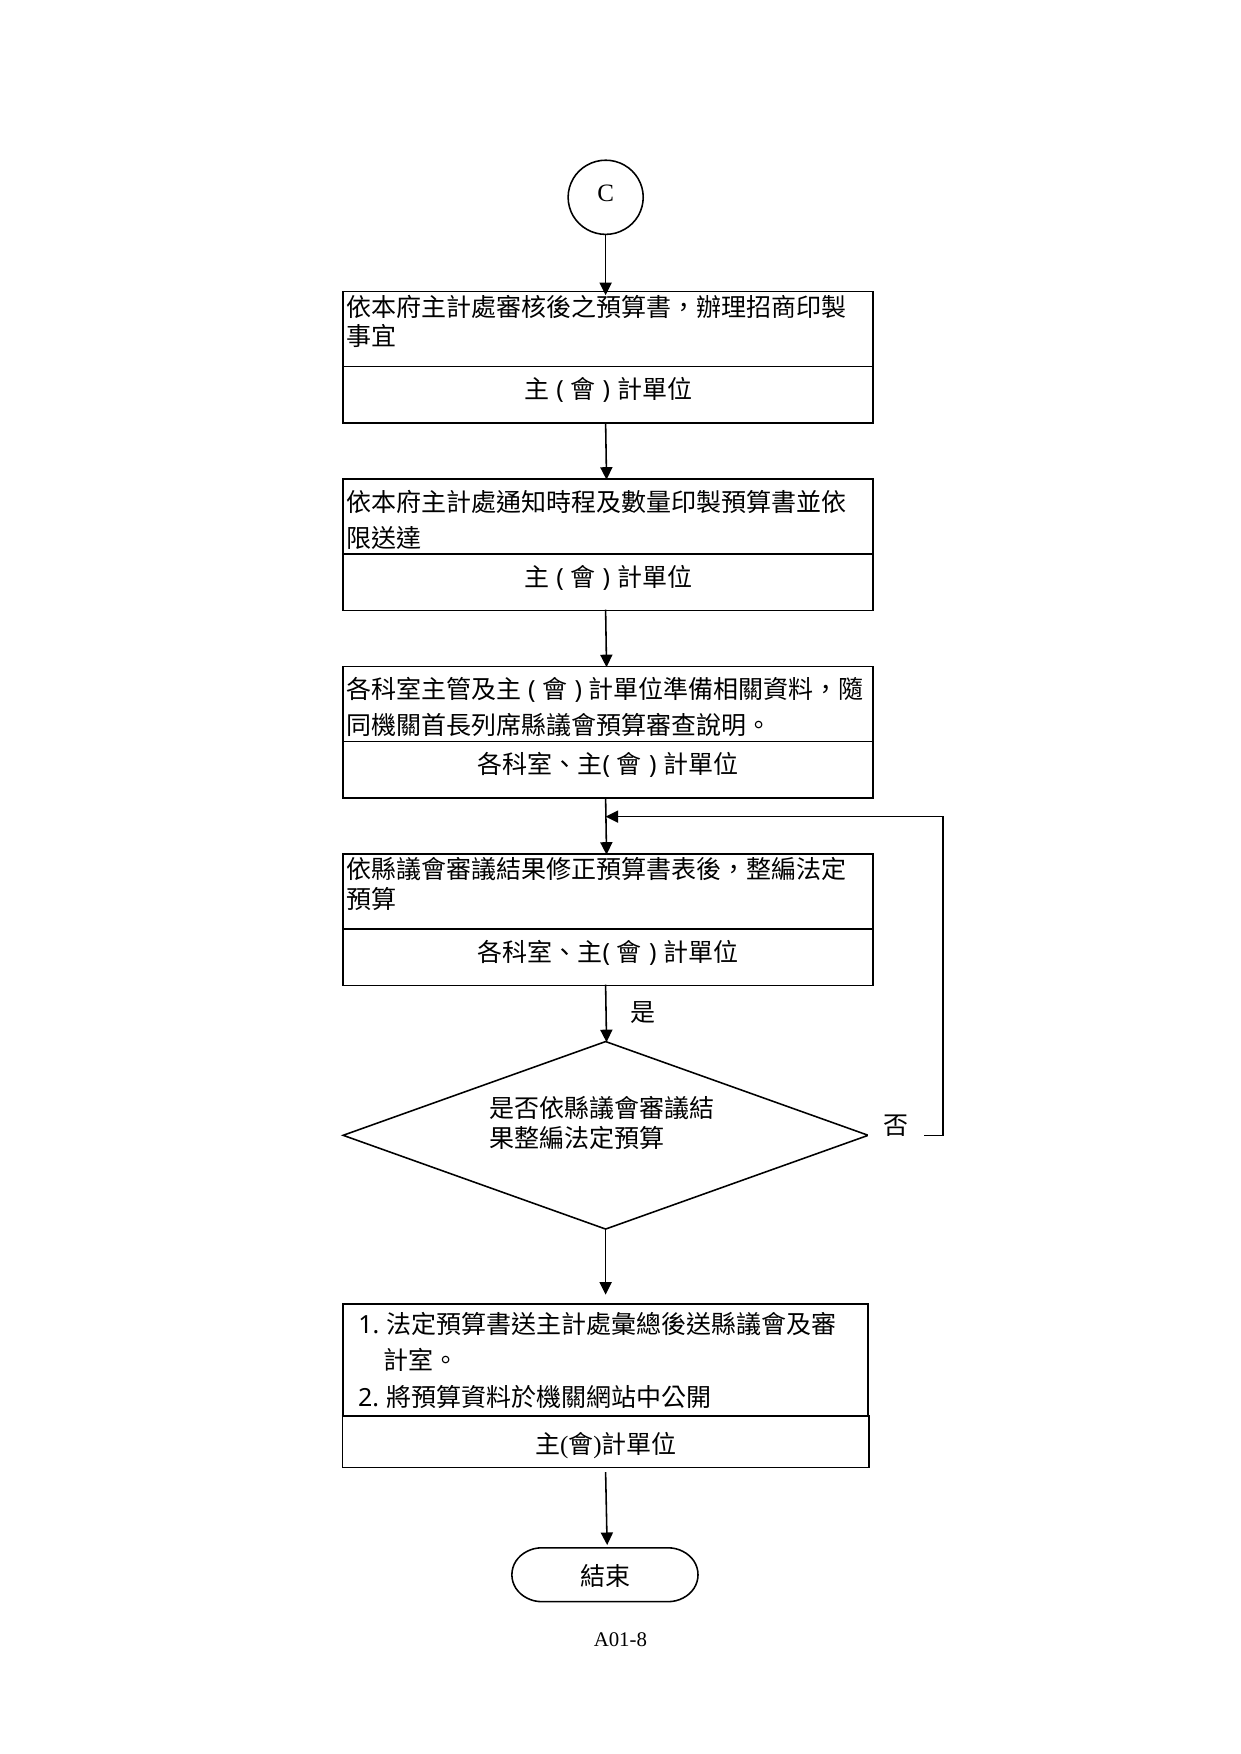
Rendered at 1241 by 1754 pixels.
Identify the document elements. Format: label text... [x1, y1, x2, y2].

text 否 [883, 1105, 909, 1142]
text 主(會)計單位 [358, 1424, 853, 1459]
text 是 [621, 993, 666, 1029]
